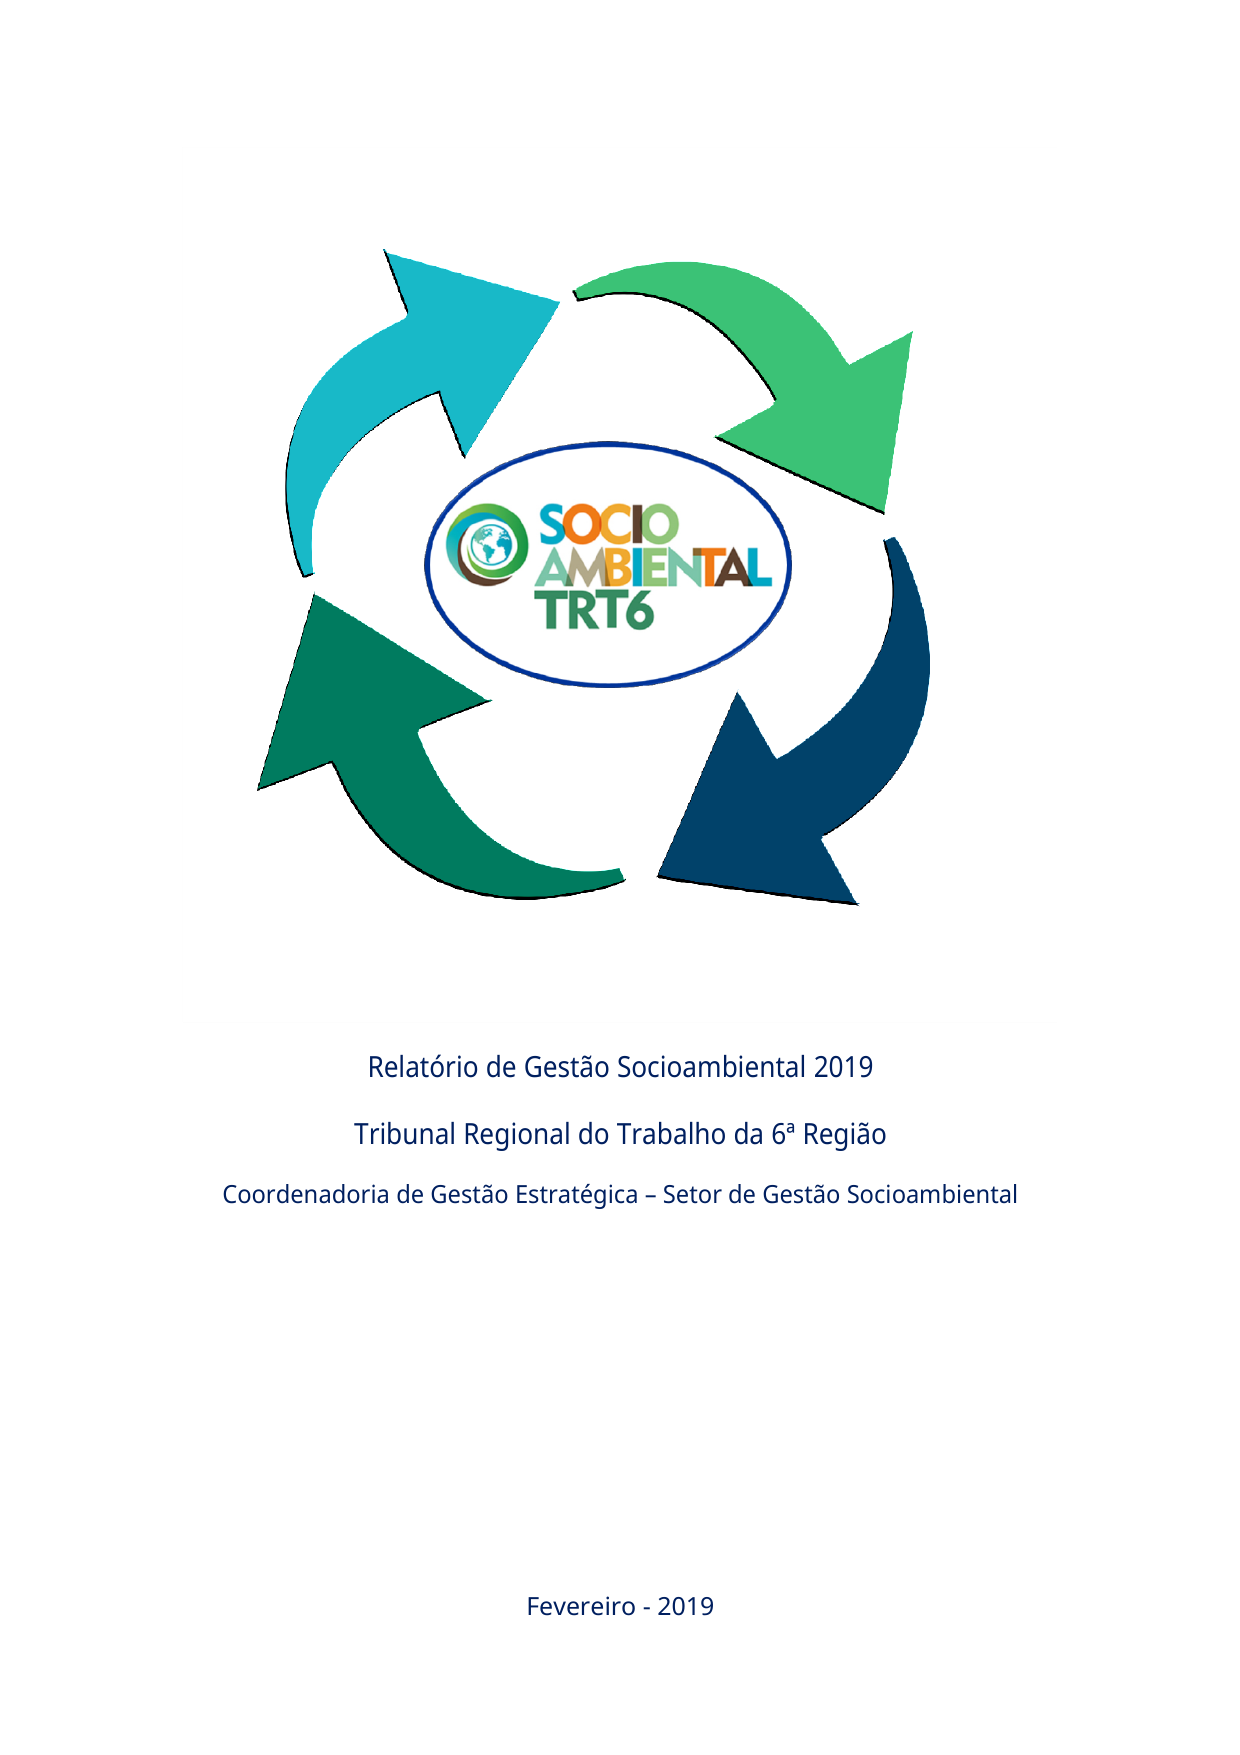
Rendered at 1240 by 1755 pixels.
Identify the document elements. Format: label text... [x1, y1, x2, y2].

text Relatório de Gestão Socioambiental 2019 Tribunal Regional do Trabalho da 6ª Região [317, 1046, 924, 1153]
text Fevereiro - 2019 [317, 1589, 924, 1623]
text Coordenadoria de Gestão Estratégica – Setor de Gestão Socioambiental [213, 1180, 1027, 1210]
